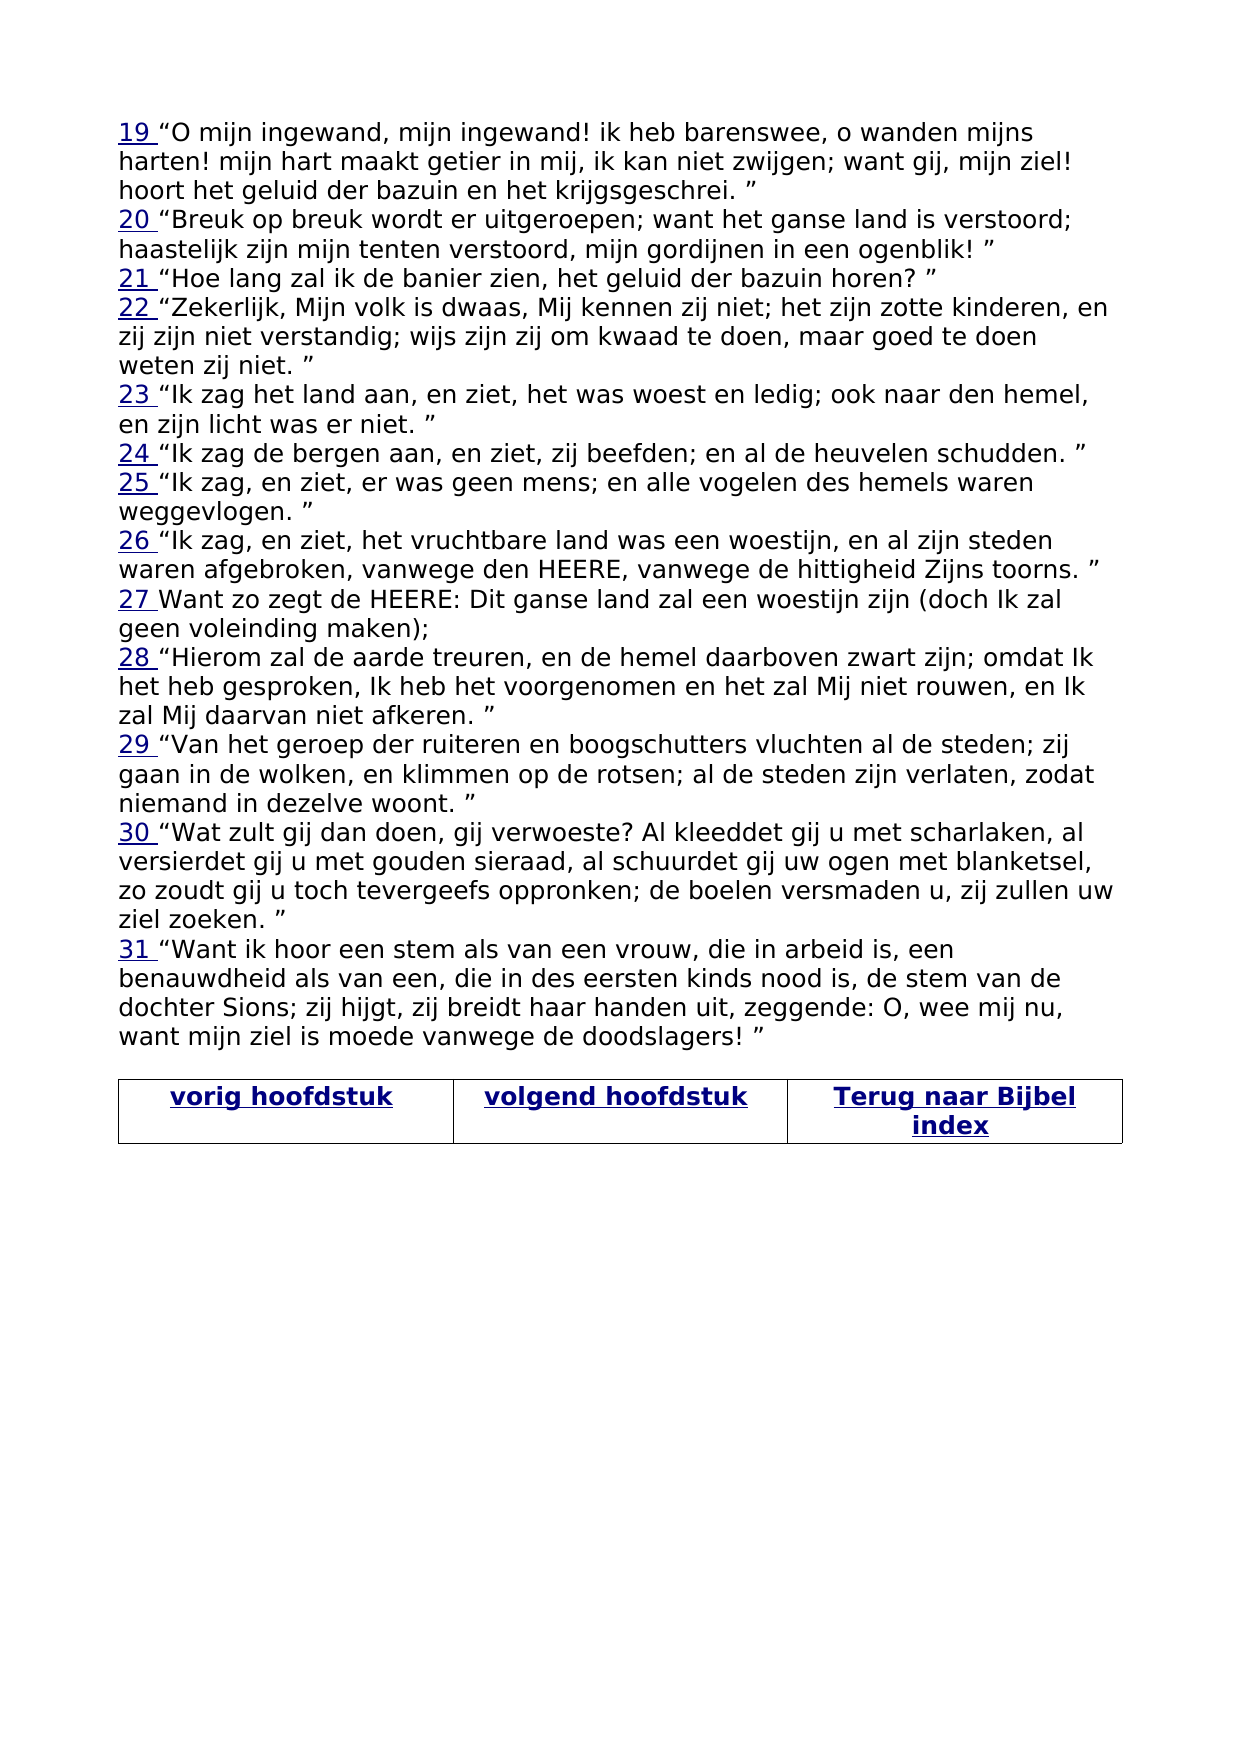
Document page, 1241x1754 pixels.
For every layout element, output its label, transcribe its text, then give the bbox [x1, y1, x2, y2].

table_header Terug naar Bijbel index [788, 1080, 1122, 1143]
text 19 “O mijn ingewand, mijn ingewand! ik heb barenswee, o wanden mijns harten! mijn hart maakt getier in mij, ik kan niet zwijgen; want gij, mijn ziel! hoort het geluid der bazuin en het krijgsgeschrei. ” 20 “Breuk op breuk wordt er uitgeroepen; want het ganse land is verstoord; haastelijk zijn mijn tenten verstoord, mijn gordijnen in een ogenblik! ” 21 “Hoe lang zal ik de banier zien, het geluid der bazuin horen? ” 22 “Zekerlijk, Mijn volk is dwaas, Mij kennen zij niet; het zijn zotte kinderen, en zij zijn niet verstandig; wijs zijn zij om kwaad te doen, maar goed te doen weten zij niet. ” 23 “Ik zag het land aan, en ziet, het was woest en ledig; ook naar den hemel, en zijn licht was er niet. ” 24 “Ik zag de bergen aan, en ziet, zij beefden; en al de heuvelen schudden. ” 25 “Ik zag, en ziet, er was geen mens; en alle vogelen des hemels waren weggevlogen. ” 26 “Ik zag, en ziet, het vruchtbare land was een woestijn, en al zijn steden waren afgebroken, vanwege den HEERE, vanwege de hittigheid Zijns toorns. ” 27 Want zo zegt de HEERE: Dit ganse land zal een woestijn zijn (doch Ik zal geen voleinding maken); 28 “Hierom zal de aarde treuren, en de hemel daarboven zwart zijn; omdat Ik het heb gesproken, Ik heb het voorgenomen en het zal Mij niet rouwen, en Ik zal Mij daarvan niet afkeren. ” 29 “Van het geroep der ruiteren en boogschutters vluchten al de steden; zij gaan in de wolken, en klimmen op de rotsen; al de steden zijn verlaten, zodat niemand in dezelve woont. ” 30 “Wat zult gij dan doen, gij verwoeste? Al kleeddet gij u met scharlaken, al versierdet gij u met gouden sieraad, al schuurdet gij uw ogen met blanketsel, zo zoudt gij u toch tevergeefs oppronken; de boelen versmaden u, zij zullen uw ziel zoeken. ” 31 “Want ik hoor een stem als van een vrouw, die in arbeid is, een benauwdheid als van een, die in des eersten kinds nood is, de stem van de dochter Sions; zij hijgt, zij breidt haar handen uit, zeggende: O, wee mij nu, want mijn ziel is moede vanwege de doodslagers! ” [118, 118, 1122, 1051]
table_header vorig hoofdstuk [119, 1080, 453, 1143]
table_header volgend hoofdstuk [454, 1080, 787, 1143]
